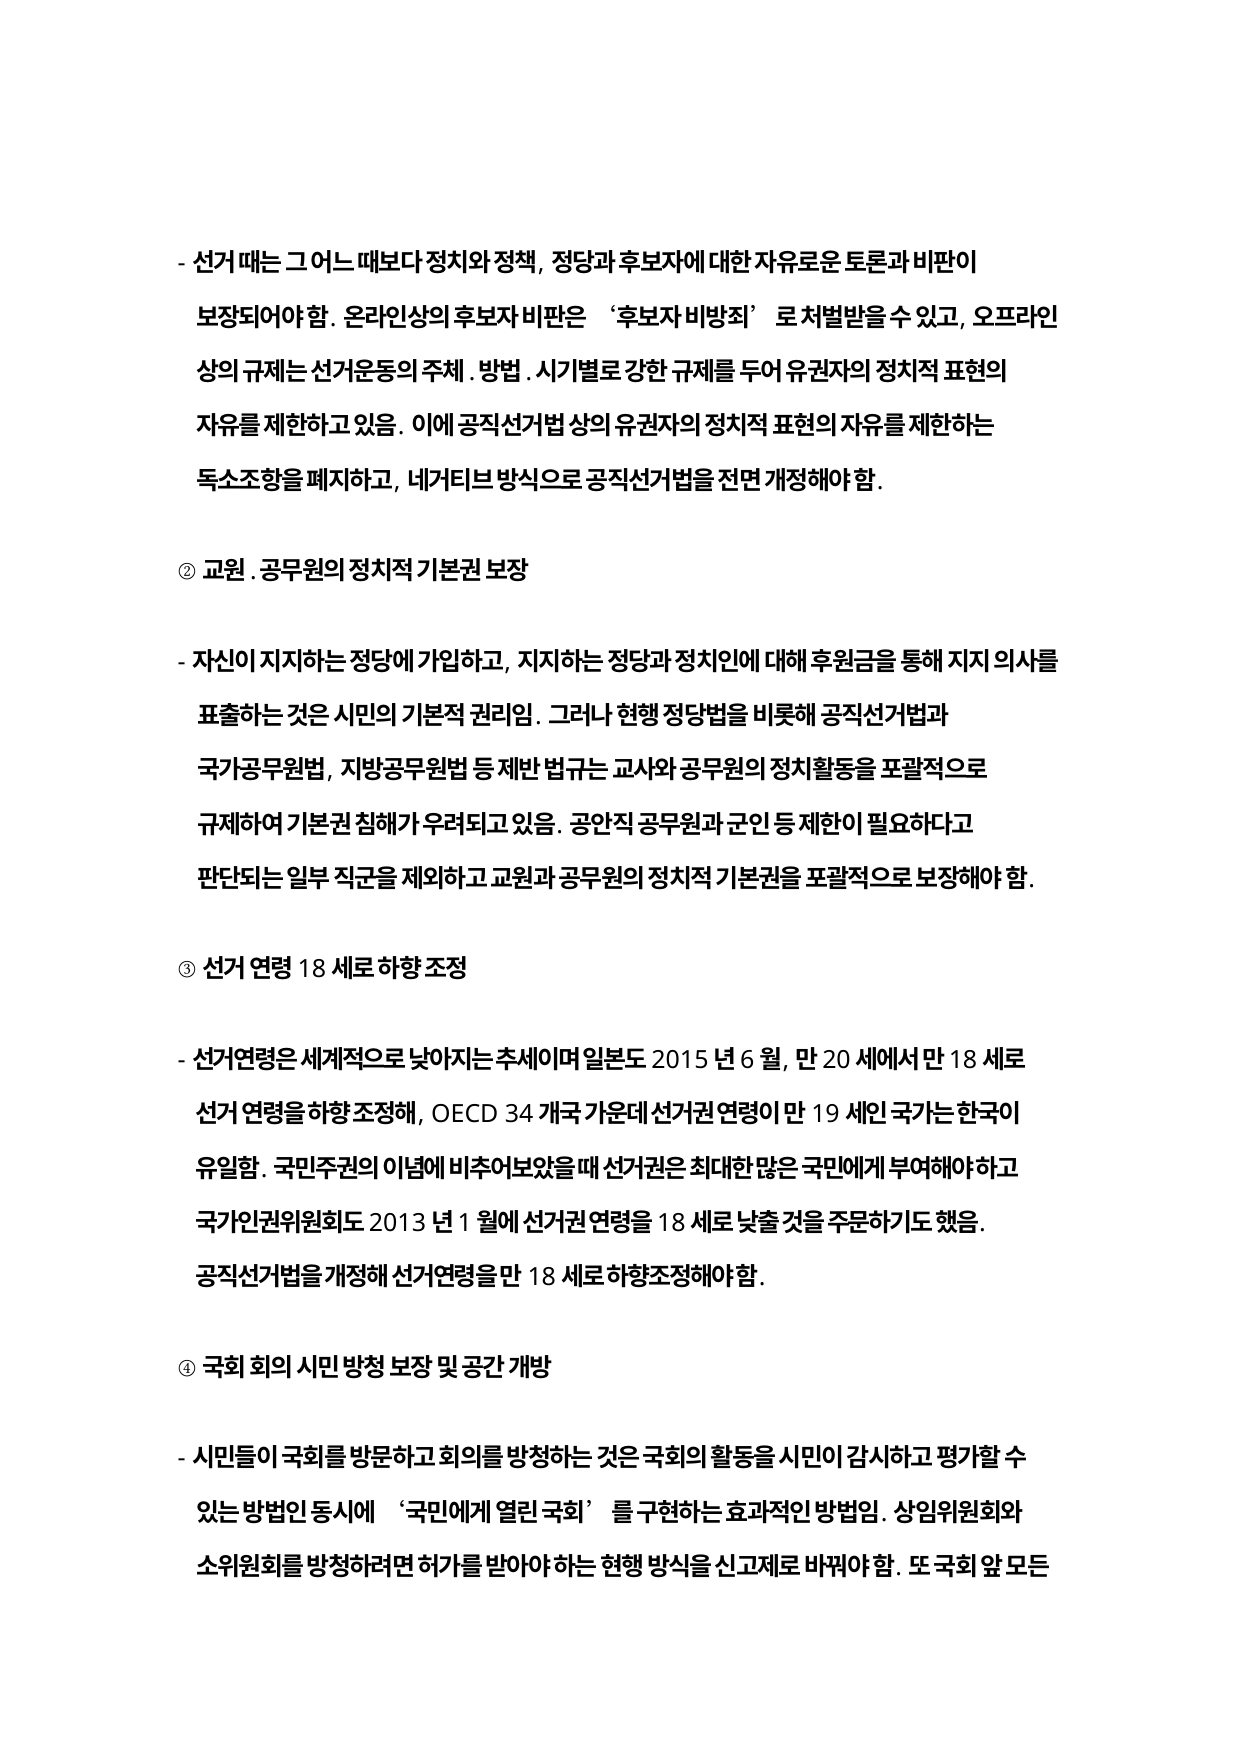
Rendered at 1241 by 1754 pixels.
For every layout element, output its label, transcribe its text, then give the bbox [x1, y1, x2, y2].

text - 시민들이 국회를 방문하고 회의를 방청하는 것은 국회의 활동을 시민이 감시하고 평가할 수 있는 방법인 동시에 ‘국민에게 열린 국회’를 구현하는 효과적인 방법임. 상임위원회와 소위원회를 방청하려면 허가를 받아야 하는 현행 방식을 신고제로 바꿔야 함. 또 국회 앞 모든 [177, 1438, 1063, 1583]
text - 자신이 지지하는 정당에 가입하고, 지지하는 정당과 정치인에 대해 후원금을 통해 지지 의사를 표출하는 것은 시민의 기본적 권리임. 그러나 현행 정당법을 비롯해 공직선거법과 국가공무원법, 지방공무원법 등 제반 법규는 교사와 공무원의 정치활동을 포괄적으로 규제하여 기본권 침해가 우려되고 있음. 공안직 공무원과 군인 등 제한이 필요하다고 판단되는 일부 직군을 제외하고 교원과 공무원의 정치적 기본권을 포괄적으로 보장해야 함. [177, 641, 1063, 895]
text ④ 국회 회의 시민 방청 보장 및 공간 개방 [177, 1347, 1063, 1383]
text - 선거연령은 세계적으로 낮아지는 추세이며 일본도 2015년 6월, 만 20세에서 만 18세로 선거 연령을 하향 조정해, OECD 34개국 가운데 선거권 연령이 만19세인 국가는 한국이 유일함. 국민주권의 이념에 비추어보았을 때 선거권은 최대한 많은 국민에게 부여해야 하고 국가인권위원회도 2013년 1월에 선거권 연령을 18세로 낮출 것을 주문하기도 했음. 공직선거법을 개정해 선거연령을 만18세로 하향조정해야 함. [177, 1039, 1063, 1293]
text ③ 선거 연령 18세로 하향 조정 [177, 949, 1063, 985]
text ② 교원․공무원의 정치적 기본권 보장 [177, 551, 1063, 587]
text - 선거 때는 그 어느 때보다 정치와 정책, 정당과 후보자에 대한 자유로운 토론과 비판이 보장되어야 함. 온라인상의 후보자 비판은 ‘후보자 비방죄’로 처벌받을 수 있고, 오프라인 상의 규제는 선거운동의 주체․방법․시기별로 강한 규제를 두어 유권자의 정치적 표현의 자유를 제한하고 있음. 이에 공직선거법 상의 유권자의 정치적 표현의 자유를 제한하는 독소조항을 폐지하고, 네거티브 방식으로 공직선거법을 전면 개정해야 함. [177, 243, 1063, 496]
